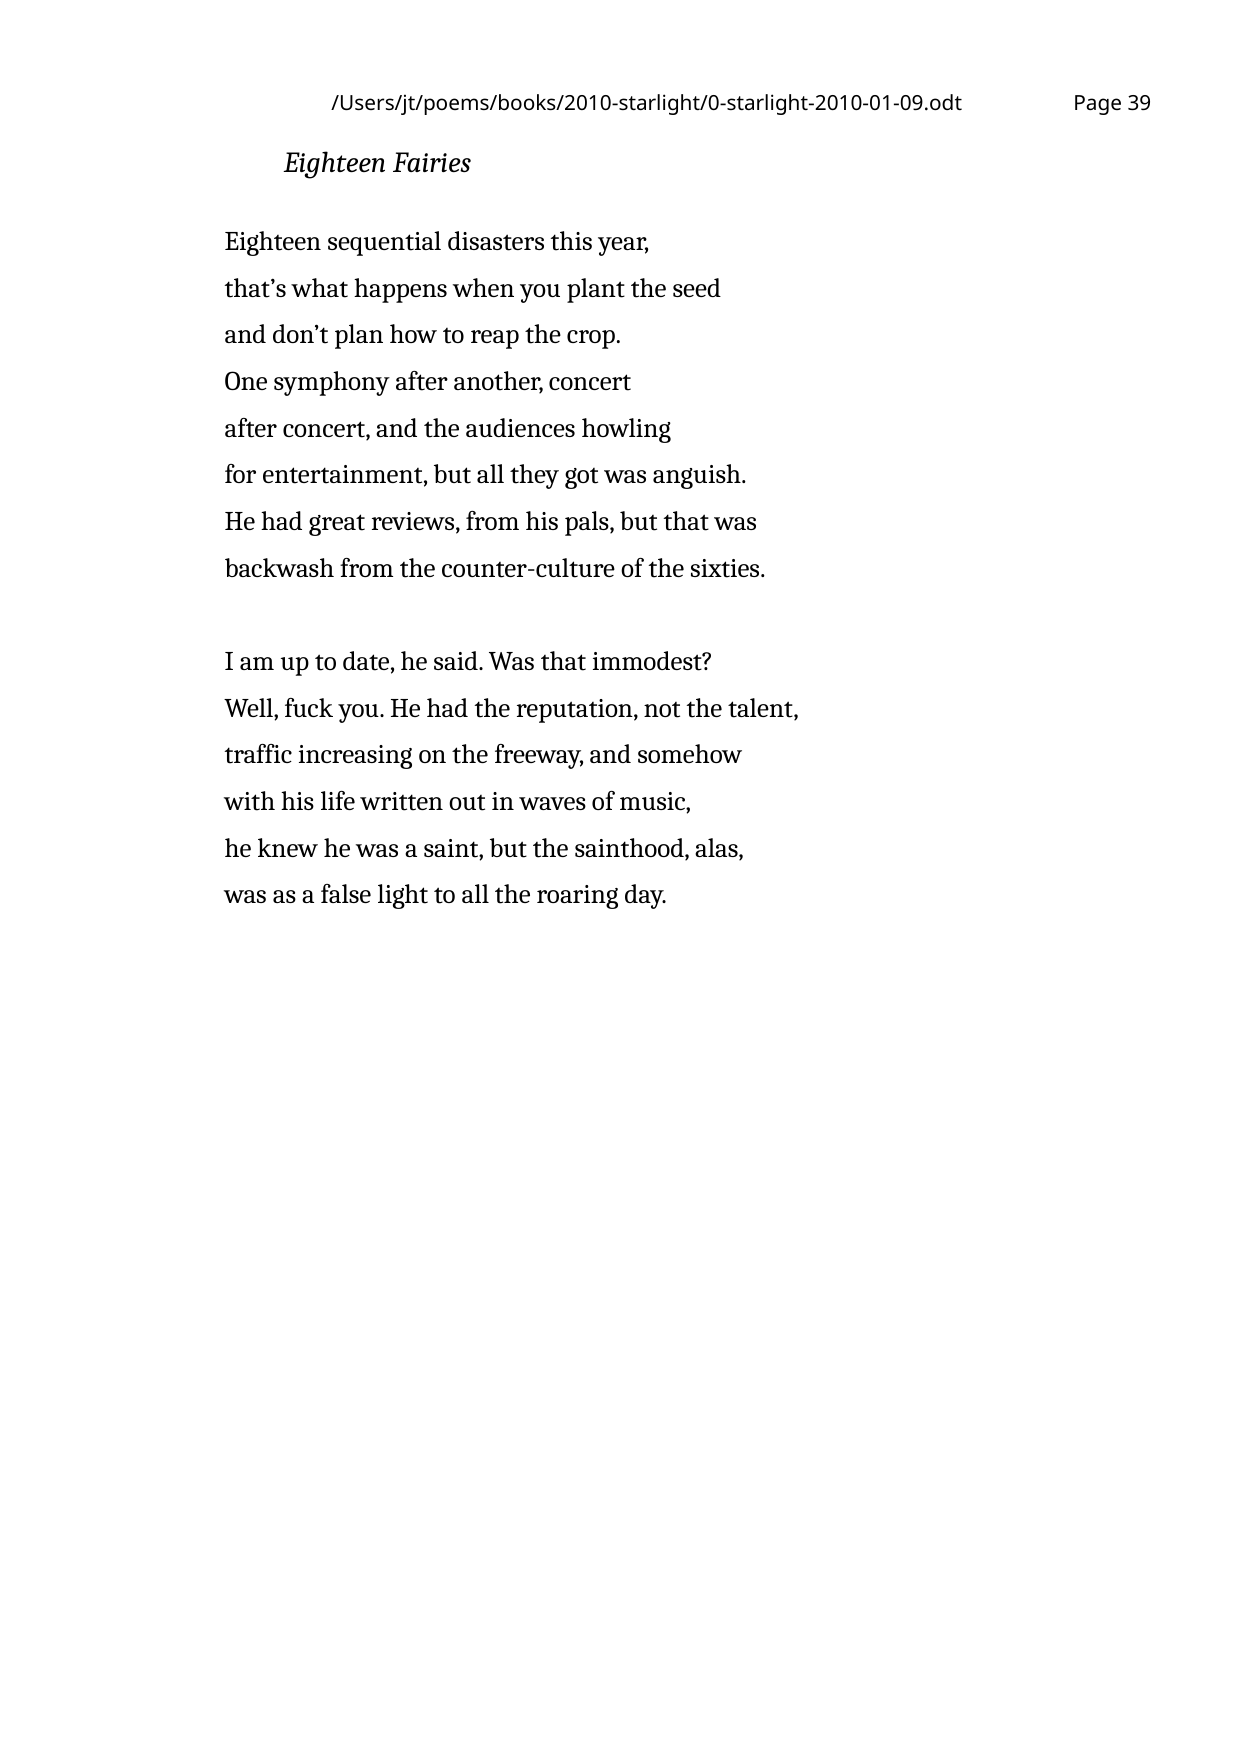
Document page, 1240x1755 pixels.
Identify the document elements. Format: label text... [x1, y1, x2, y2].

text backwash from the counter-culture of the sixties. [224, 553, 1151, 584]
text He had great reviews, from his pals, but that was [224, 506, 1151, 537]
text Eighteen sequential disasters this year, [224, 226, 1151, 257]
text with his life written out in waves of music, [224, 786, 1151, 817]
text was as a false light to all the roaring day. [224, 879, 1151, 911]
text and don’t plan how to reap the crop. [224, 319, 1151, 351]
text he knew he was a saint, but the sainthood, alas, [224, 833, 1151, 864]
text I am up to date, he said. Was that immodest? [224, 646, 1151, 677]
text Well, fuck you. He had the reputation, not the talent, [224, 693, 1151, 724]
text after concert, and the audiences howling [224, 413, 1151, 444]
title Eighteen Fairies [283, 146, 1062, 180]
text traffic increasing on the freeway, and somehow [224, 739, 1151, 771]
text One symphony after another, concert [224, 366, 1151, 397]
text for entertainment, but all they got was anguish. [224, 459, 1151, 491]
text that’s what happens when you plant the seed [224, 273, 1151, 304]
